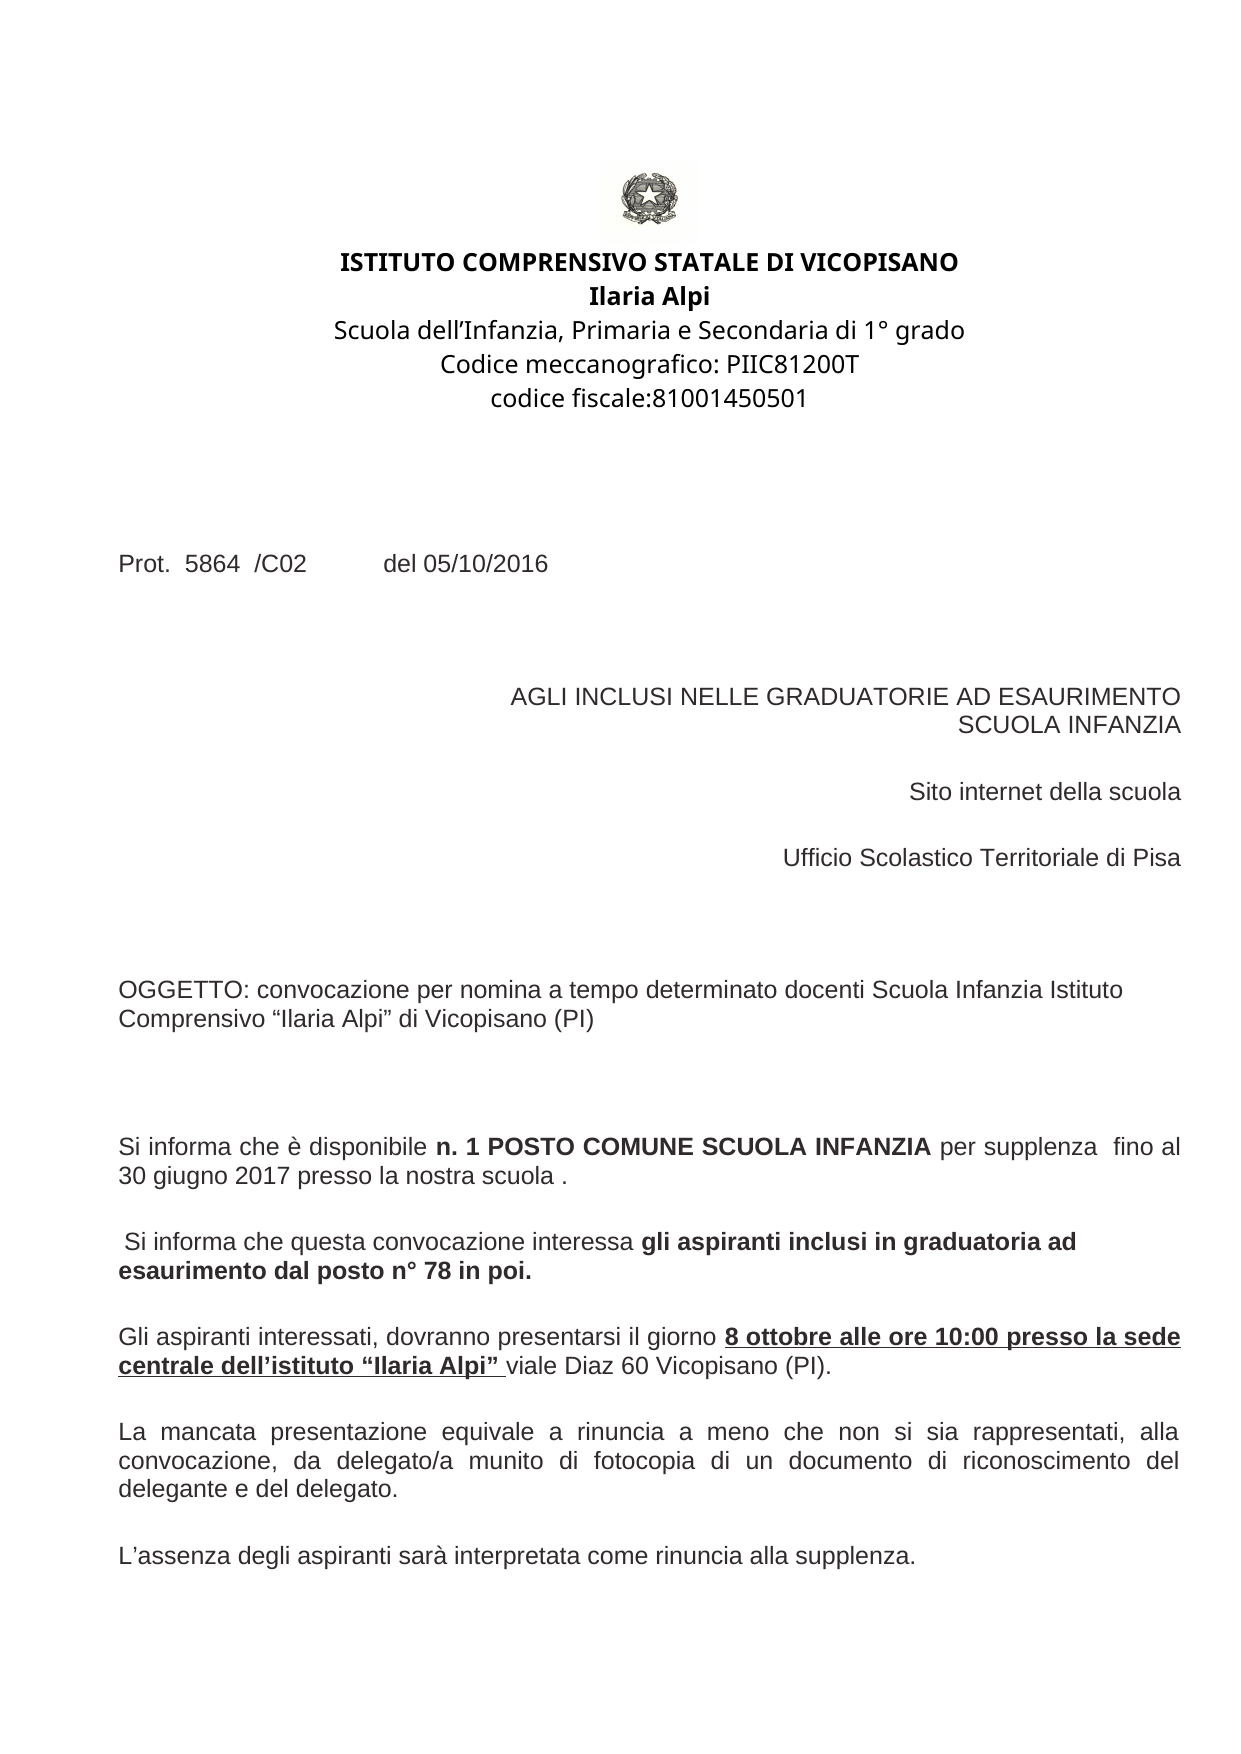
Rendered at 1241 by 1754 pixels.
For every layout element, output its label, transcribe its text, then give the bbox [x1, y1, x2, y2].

text Ilaria Alpi [118, 278, 1181, 312]
text Si informa che questa convocazione interessa gli aspiranti inclusi in graduatoria ad esaurimento dal posto n° 78 in poi. [118, 1227, 1181, 1284]
text OGGETTO: convocazione per nomina a tempo determinato docenti Scuola Infanzia Istituto Comprensivo “Ilaria Alpi” di Vicopisano (PI) [118, 975, 1181, 1033]
text Gli aspiranti interessati, dovranno presentarsi il giorno 8 ottobre alle ore 10:00 presso la sede centrale dell’istituto “Ilaria Alpi” viale Diaz 60 Vicopisano (PI). [118, 1322, 1181, 1379]
text Prot. 5864 /C02 del 05/10/2016 [118, 549, 1181, 578]
text Codice meccanografico: PIIC81200T [118, 346, 1181, 381]
text La mancata presentazione equivale a rinuncia a meno che non si sia rappresentati, alla convocazione, da delegato/a munito di fotocopia di un documento di riconoscimento del delegante e del delegato. [118, 1417, 1181, 1503]
text L’assenza degli aspiranti sarà interpretata come rinuncia alla supplenza. [118, 1541, 1181, 1569]
text AGLI INCLUSI NELLE GRADUATORIE AD ESAURIMENTO SCUOLA INFANZIA [413, 682, 1181, 739]
text Sito internet della scuola [118, 777, 1181, 805]
text Scuola dell’Infanzia, Primaria e Secondaria di 1° grado [118, 312, 1181, 346]
text Ufficio Scolastico Territoriale di Pisa [118, 843, 1181, 872]
text codice fiscale:81001450501 [118, 381, 1181, 414]
text Si informa che è disponibile n. 1 POSTO COMUNE SCUOLA INFANZIA per supplenza fino al 30 giugno 2017 presso la nostra scuola . [118, 1132, 1181, 1189]
text ISTITUTO COMPRENSIVO STATALE DI VICOPISANO [118, 244, 1181, 278]
